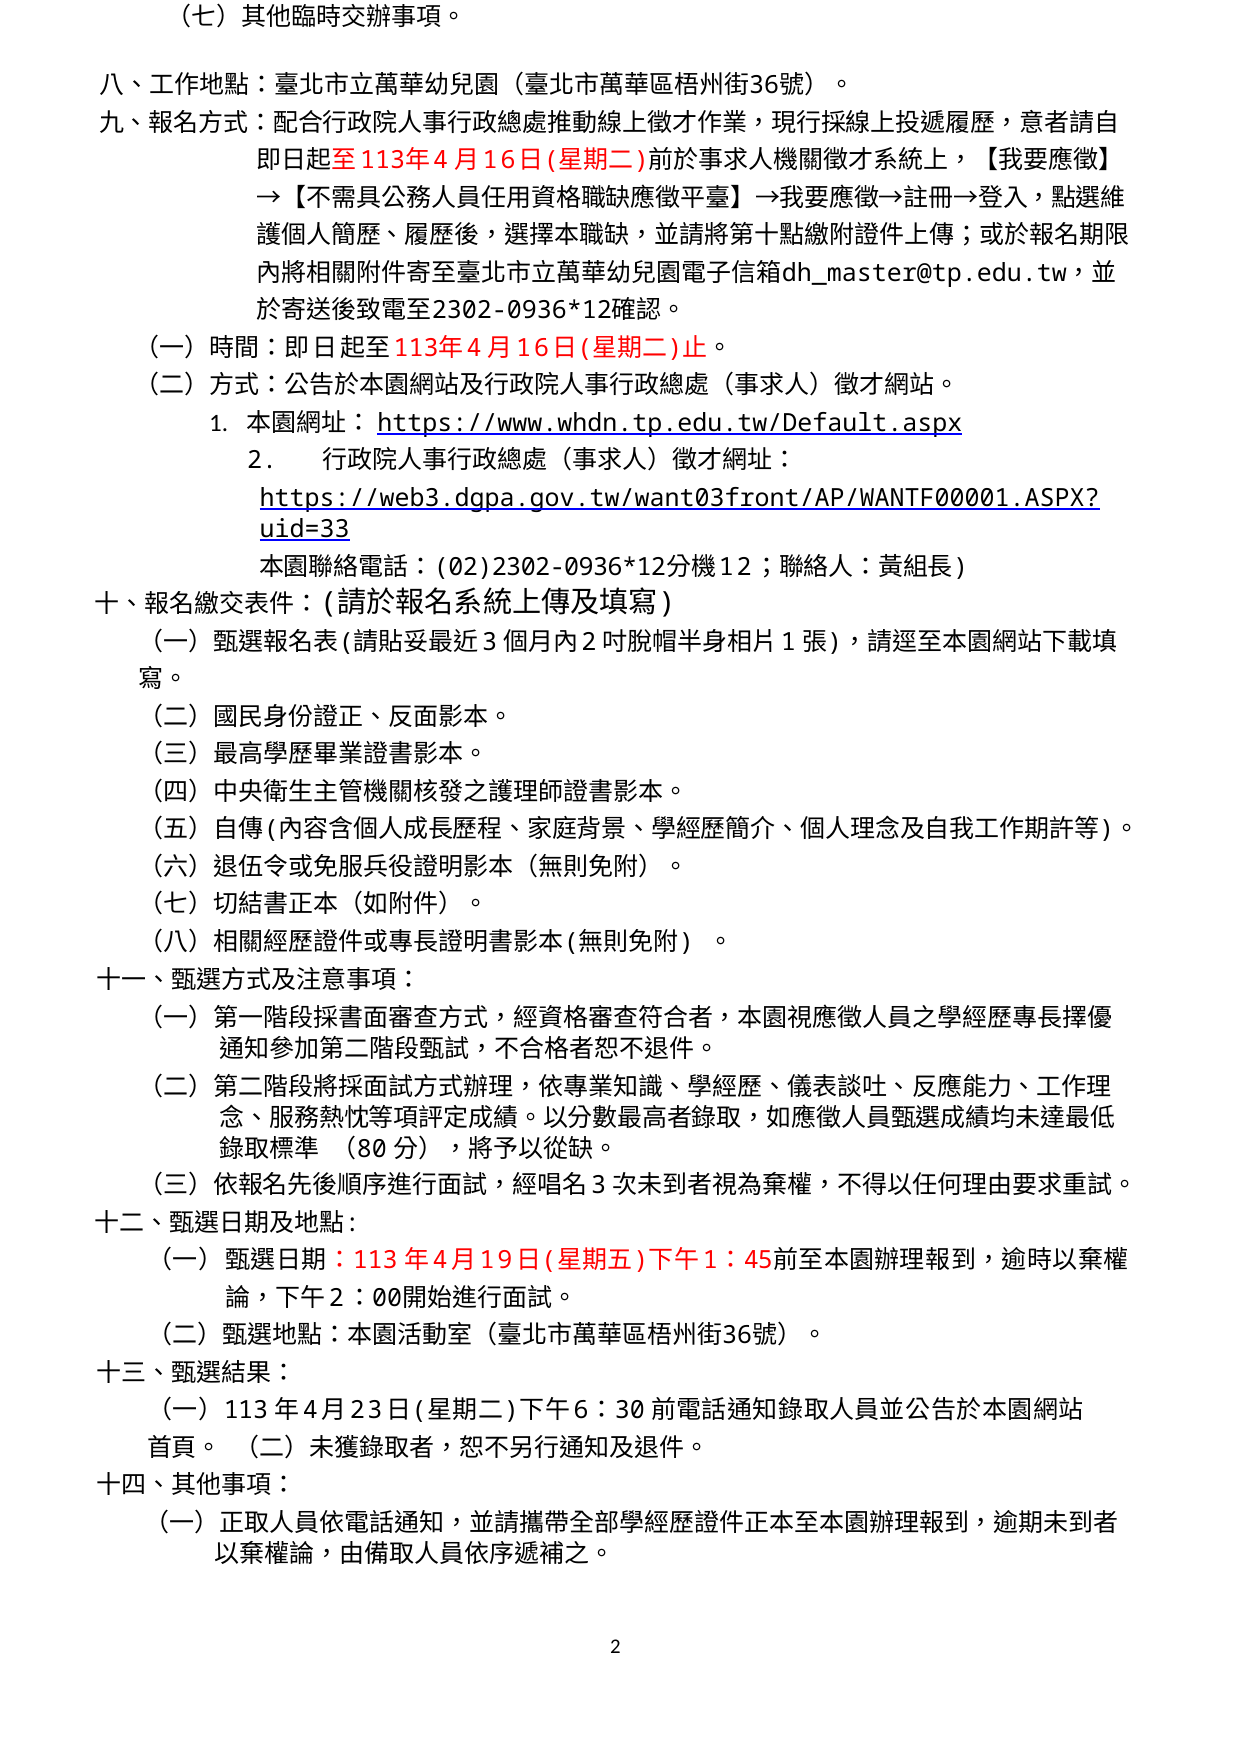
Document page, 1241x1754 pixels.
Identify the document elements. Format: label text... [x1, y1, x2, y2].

list 行政院人事行政總處（事求人）徵才網址： [247, 444, 1136, 475]
text （七）切結書正本（如附件）。 [139, 888, 1136, 919]
text 本園聯絡電話：(02)2302-0936*12分機12；聯絡人：黃組長) [259, 550, 1136, 581]
text （二）甄選地點：本園活動室（臺北市萬華區梧州街36號）。 [147, 1319, 1136, 1350]
text 十四、其他事項： [97, 1469, 1136, 1500]
text （二）第二階段將採面試方式辦理，依專業知識、學經歷、儀表談吐、反應能力、工作理念、服務熱忱等項評定成績。以分數最高者錄取，如應徵人員甄選成績均未達最低錄取標準 （80分），將予以從缺。 [138, 1070, 1136, 1164]
text （一）甄選日期：113年4月19日(星期五)下午1：45前至本園辦理報到，逾時以棄權論，下午2：00開始進行面試。 [147, 1239, 1130, 1314]
text （七）其他臨時交辦事項。 [166, 0, 1136, 31]
text （一）正取人員依電話通知，並請攜帶全部學經歷證件正本至本園辦理報到，逾期未到者以棄權論，由備取人員依序遞補之。 [144, 1506, 1136, 1569]
text （六）退伍令或免服兵役證明影本（無則免附）。 [139, 850, 1136, 881]
text （一）甄選報名表(請貼妥最近3個月內2吋脫帽半身相片1張)，請逕至本園網站下載填寫。 [139, 620, 1134, 695]
text 十三、甄選結果： [97, 1356, 1136, 1388]
text （一）時間：即日起至113年4月16日(星期二)止。 [134, 331, 1136, 362]
text （三）最高學歷畢業證書影本。 [139, 738, 1136, 769]
text （一）113年4月23日(星期二)下午6：30前電話通知錄取人員並公告於本園網站首頁。 （二）未獲錄取者，恕不另行通知及退件。 [147, 1389, 1085, 1464]
text https://web3.dgpa.gov.tw/want03front/AP/WANTF00001.ASPX?uid=33 [259, 481, 1136, 544]
text （一）第一階段採書面審查方式，經資格審查符合者，本園視應徵人員之學經歷專長擇優通知參加第二階段甄試，不合格者恕不退件。 [138, 1001, 1136, 1064]
text 八、工作地點：臺北市立萬華幼兒園（臺北市萬華區梧州街36號）。 [99, 69, 1136, 100]
text 十二、甄選日期及地點: [94, 1201, 1117, 1239]
text 十一、甄選方式及注意事項： [97, 964, 1136, 995]
text （三）依報名先後順序進行面試，經唱名3次未到者視為棄權，不得以任何理由要求重試。 [138, 1164, 1117, 1201]
text （二）方式：公告於本園網站及行政院人事行政總處（事求人）徵才網站。 [134, 369, 1136, 400]
text （二）國民身份證正、反面影本。 [139, 695, 1134, 733]
text （五）自傳(內容含個人成長歷程、家庭背景、學經歷簡介、個人理念及自我工作期許等)。 [139, 813, 1136, 844]
text 九、報名方式：配合行政院人事行政總處推動線上徵才作業，現行採線上投遞履歷，意者請自即日起至113年4月16日(星期二)前於事求人機關徵才系統上，【我要應徵】→【不需具公務人員任用資格職缺應徵平臺】→我要應徵→註冊→登入，點選維護個人簡歷、履歷後，選擇本職缺，並請將第十點繳附證件上傳；或於報名期限內將相關附件寄至臺北市立萬華幼兒園電子信箱dh_master@tp.edu.tw，並於寄送後致電至2302-0936*12確認。 [99, 101, 1131, 326]
text 十、報名繳交表件：(請於報名系統上傳及填寫) [94, 583, 1028, 620]
text （四）中央衛生主管機關核發之護理師證書影本。 [139, 775, 1136, 806]
list 本園網址： https://www.whdn.tp.edu.tw/Default.aspx [209, 406, 1136, 437]
text （八）相關經歷證件或專長證明書影本(無則免附) 。 [139, 920, 1108, 958]
